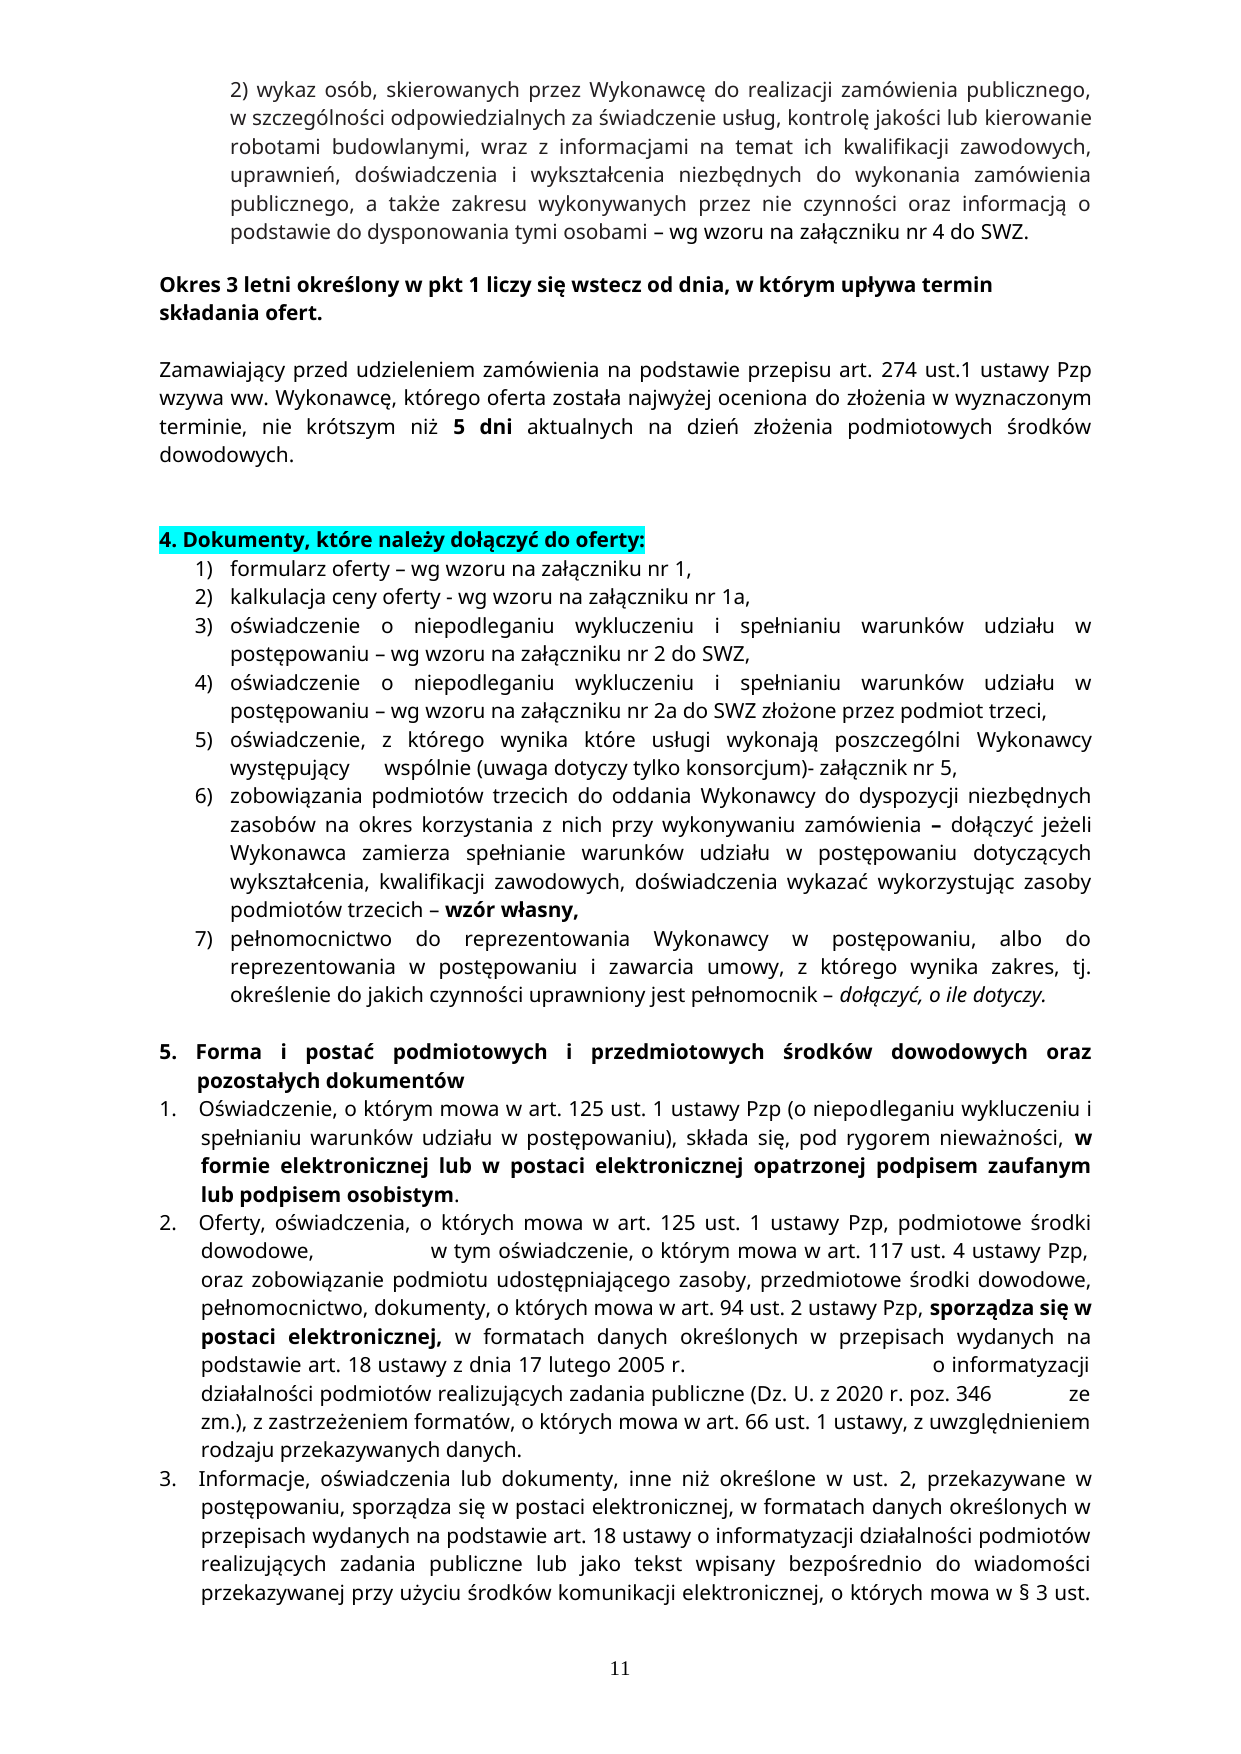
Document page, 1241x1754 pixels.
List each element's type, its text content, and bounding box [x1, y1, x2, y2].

list oświadczenie, z którego wynika które usługi wykonają poszczególni Wykonawcy występujący wspólnie (uwaga dotyczy tylko konsorcjum)- załącznik nr 5, [194, 725, 1092, 782]
subtitle 5. Forma i postać podmiotowych i przedmiotowych środków dowodowych oraz pozostałych dokumentów [159, 1037, 1092, 1094]
list zobowiązania podmiotów trzecich do oddania Wykonawcy do dyspozycji niezbędnych zasobów na okres korzystania z nich przy wykonywaniu zamówienia – dołączyć jeżeli Wykonawca zamierza spełnianie warunków udziału w postępowaniu dotyczących wykształcenia, kwalifikacji zawodowych, doświadczenia wykazać wykorzystując zasoby podmiotów trzecich – wzór własny, [194, 782, 1092, 924]
list oświadczenie o niepodleganiu wykluczeniu i spełnianiu warunków udziału w postępowaniu – wg wzoru na załączniku nr 2 do SWZ, [194, 611, 1092, 668]
list oświadczenie o niepodleganiu wykluczeniu i spełnianiu warunków udziału w postępowaniu – wg wzoru na załączniku nr 2a do SWZ złożone przez podmiot trzeci, [194, 668, 1092, 725]
list Okres 3 letni określony w pkt 1 liczy się wstecz od dnia, w którym upływa termin składania ofert. [159, 270, 1092, 327]
list kalkulacja ceny oferty - wg wzoru na załączniku nr 1a, [194, 582, 1092, 611]
list Oświadczenie, o którym mowa w art. 125 ust. 1 ustawy Pzp (o niepodleganiu wykluczeniu i spełnianiu warunków udziału w postępowaniu), składa się, pod rygorem nieważności, w formie elektronicznej lub w postaci elektronicznej opatrzonej podpisem zaufanym lub podpisem osobistym. [159, 1094, 1092, 1208]
list formularz oferty – wg wzoru na załączniku nr 1, [194, 554, 1092, 582]
list Informacje, oświadczenia lub dokumenty, inne niż określone w ust. 2, przekazywane w postępowaniu, sporządza się w postaci elektronicznej, w formatach danych określonych w przepisach wydanych na podstawie art. 18 ustawy o informatyzacji działalności podmiotów realizujących zadania publiczne lub jako tekst wpisany bezpośrednio do wiadomości przekazywanej przy użyciu środków komunikacji elektronicznej, o których mowa w § 3 ust. [159, 1464, 1092, 1606]
subtitle 4. Dokumenty, które należy dołączyć do oferty: [159, 526, 1092, 554]
list Zamawiający przed udzieleniem zamówienia na podstawie przepisu art. 274 ust.1 ustawy Pzp wzywa ww. Wykonawcę, którego oferta została najwyżej oceniona do złożenia w wyznaczonym terminie, nie krótszym niż 5 dni aktualnych na dzień złożenia podmiotowych środków dowodowych. [159, 355, 1092, 469]
list 2) wykaz osób, skierowanych przez Wykonawcę do realizacji zamówienia publicznego, w szczególności odpowiedzialnych za świadczenie usług, kontrolę jakości lub kierowanie robotami budowlanymi, wraz z informacjami na temat ich kwalifikacji zawodowych, uprawnień, doświadczenia i wykształcenia niezbędnych do wykonania zamówienia publicznego, a także zakresu wykonywanych przez nie czynności oraz informacją o podstawie do dysponowania tymi osobami – wg wzoru na załączniku nr 4 do SWZ. [230, 75, 1092, 246]
list pełnomocnictwo do reprezentowania Wykonawcy w postępowaniu, albo do reprezentowania w postępowaniu i zawarcia umowy, z którego wynika zakres, tj. określenie do jakich czynności uprawniony jest pełnomocnik – dołączyć, o ile dotyczy. [194, 924, 1092, 1009]
list Oferty, oświadczenia, o których mowa w art. 125 ust. 1 ustawy Pzp, podmiotowe środki dowodowe, w tym oświadczenie, o którym mowa w art. 117 ust. 4 ustawy Pzp, oraz zobowiązanie podmiotu udostępniającego zasoby, przedmiotowe środki dowodowe, pełnomocnictwo, dokumenty, o których mowa w art. 94 ust. 2 ustawy Pzp, sporządza się w postaci elektronicznej, w formatach danych określonych w przepisach wydanych na podstawie art. 18 ustawy z dnia 17 lutego 2005 r. o informatyzacji działalności podmiotów realizujących zadania publiczne (Dz. U. z 2020 r. poz. 346 ze zm.), z zastrzeżeniem formatów, o których mowa w art. 66 ust. 1 ustawy, z uwzględnieniem rodzaju przekazywanych danych. [159, 1208, 1092, 1464]
